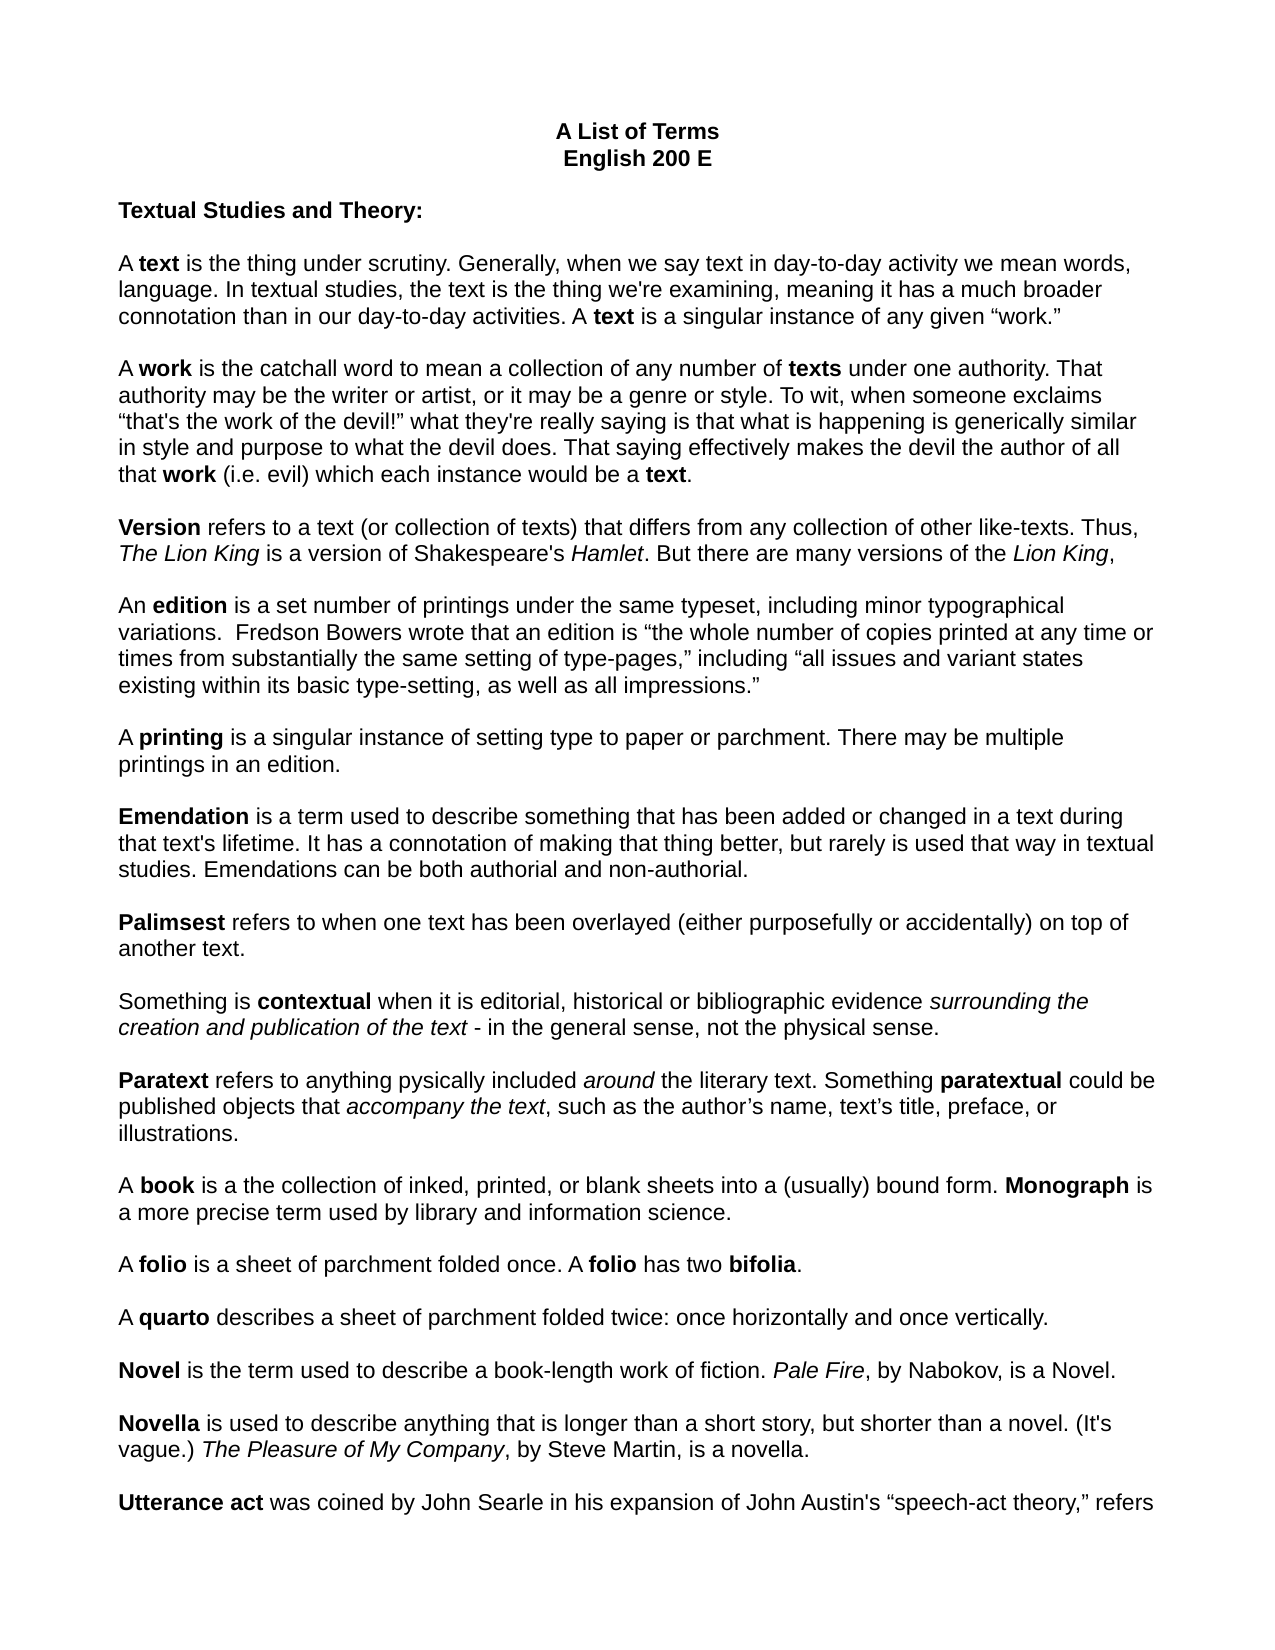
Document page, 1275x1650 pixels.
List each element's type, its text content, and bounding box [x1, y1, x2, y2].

text A List of Terms [118, 118, 1157, 144]
text Version refers to a text (or collection of texts) that differs from any collection of other like-texts. Thus, The Lion King is a version of Shakespeare's Hamlet. But there are many versions of the Lion King, [118, 513, 1157, 566]
text Novella is used to describe anything that is longer than a short story, but shorter than a novel. (It's vague.) The Pleasure of My Company, by Steve Martin, is a novella. [118, 1409, 1157, 1462]
text A printing is a singular instance of setting type to paper or parchment. There may be multiple printings in an edition. [118, 724, 1157, 777]
text A book is a the collection of inked, printed, or blank sheets into a (usually) bound form. Monograph is a more precise term used by library and information science. [118, 1172, 1157, 1225]
text English 200 E [118, 144, 1157, 171]
text Emendation is a term used to describe something that has been added or changed in a text during that text's lifetime. It has a connotation of making that thing better, but rarely is used that way in textual studies. Emendations can be both authorial and non-authorial. [118, 803, 1157, 882]
text An edition is a set number of printings under the same typeset, including minor typographical variations. Fredson Bowers wrote that an edition is “the whole number of copies printed at any time or times from substantially the same setting of type-pages,” including “all issues and variant states existing within its basic type-setting, as well as all impressions.” [118, 592, 1157, 698]
text A folio is a sheet of parchment folded once. A folio has two bifolia. [118, 1251, 1157, 1278]
text A quarto describes a sheet of parchment folded twice: once horizontally and once vertically. [118, 1304, 1157, 1330]
text Palimsest refers to when one text has been overlayed (either purposefully or accidentally) on top of another text. [118, 909, 1157, 961]
text Utterance act was coined by John Searle in his expansion of John Austin's “speech-act theory,” refers [118, 1488, 1157, 1515]
text Novel is the term used to describe a book-length work of fiction. Pale Fire, by Nabokov, is a Novel. [118, 1357, 1157, 1383]
text A work is the catchall word to mean a collection of any number of texts under one authority. That authority may be the writer or artist, or it may be a genre or style. To wit, when someone exclaims “that's the work of the devil!” what they're really saying is that what is happening is generically similar in style and purpose to what the devil does. That saying effectively makes the devil the author of all that work (i.e. evil) which each instance would be a text. [118, 355, 1157, 487]
text Paratext refers to anything pysically included around the literary text. Something paratextual could be published objects that accompany the text, such as the author’s name, text’s title, preface, or illustrations. [118, 1067, 1157, 1146]
text A text is the thing under scrutiny. Generally, when we say text in day-to-day activity we mean words, language. In textual studies, the text is the thing we're examining, meaning it has a much broader connotation than in our day-to-day activities. A text is a singular instance of any given “work.” [118, 250, 1157, 329]
text Something is contextual when it is editorial, historical or bibliographic evidence surrounding the creation and publication of the text - in the general sense, not the physical sense. [118, 988, 1157, 1041]
text Textual Studies and Theory: [118, 197, 1157, 223]
